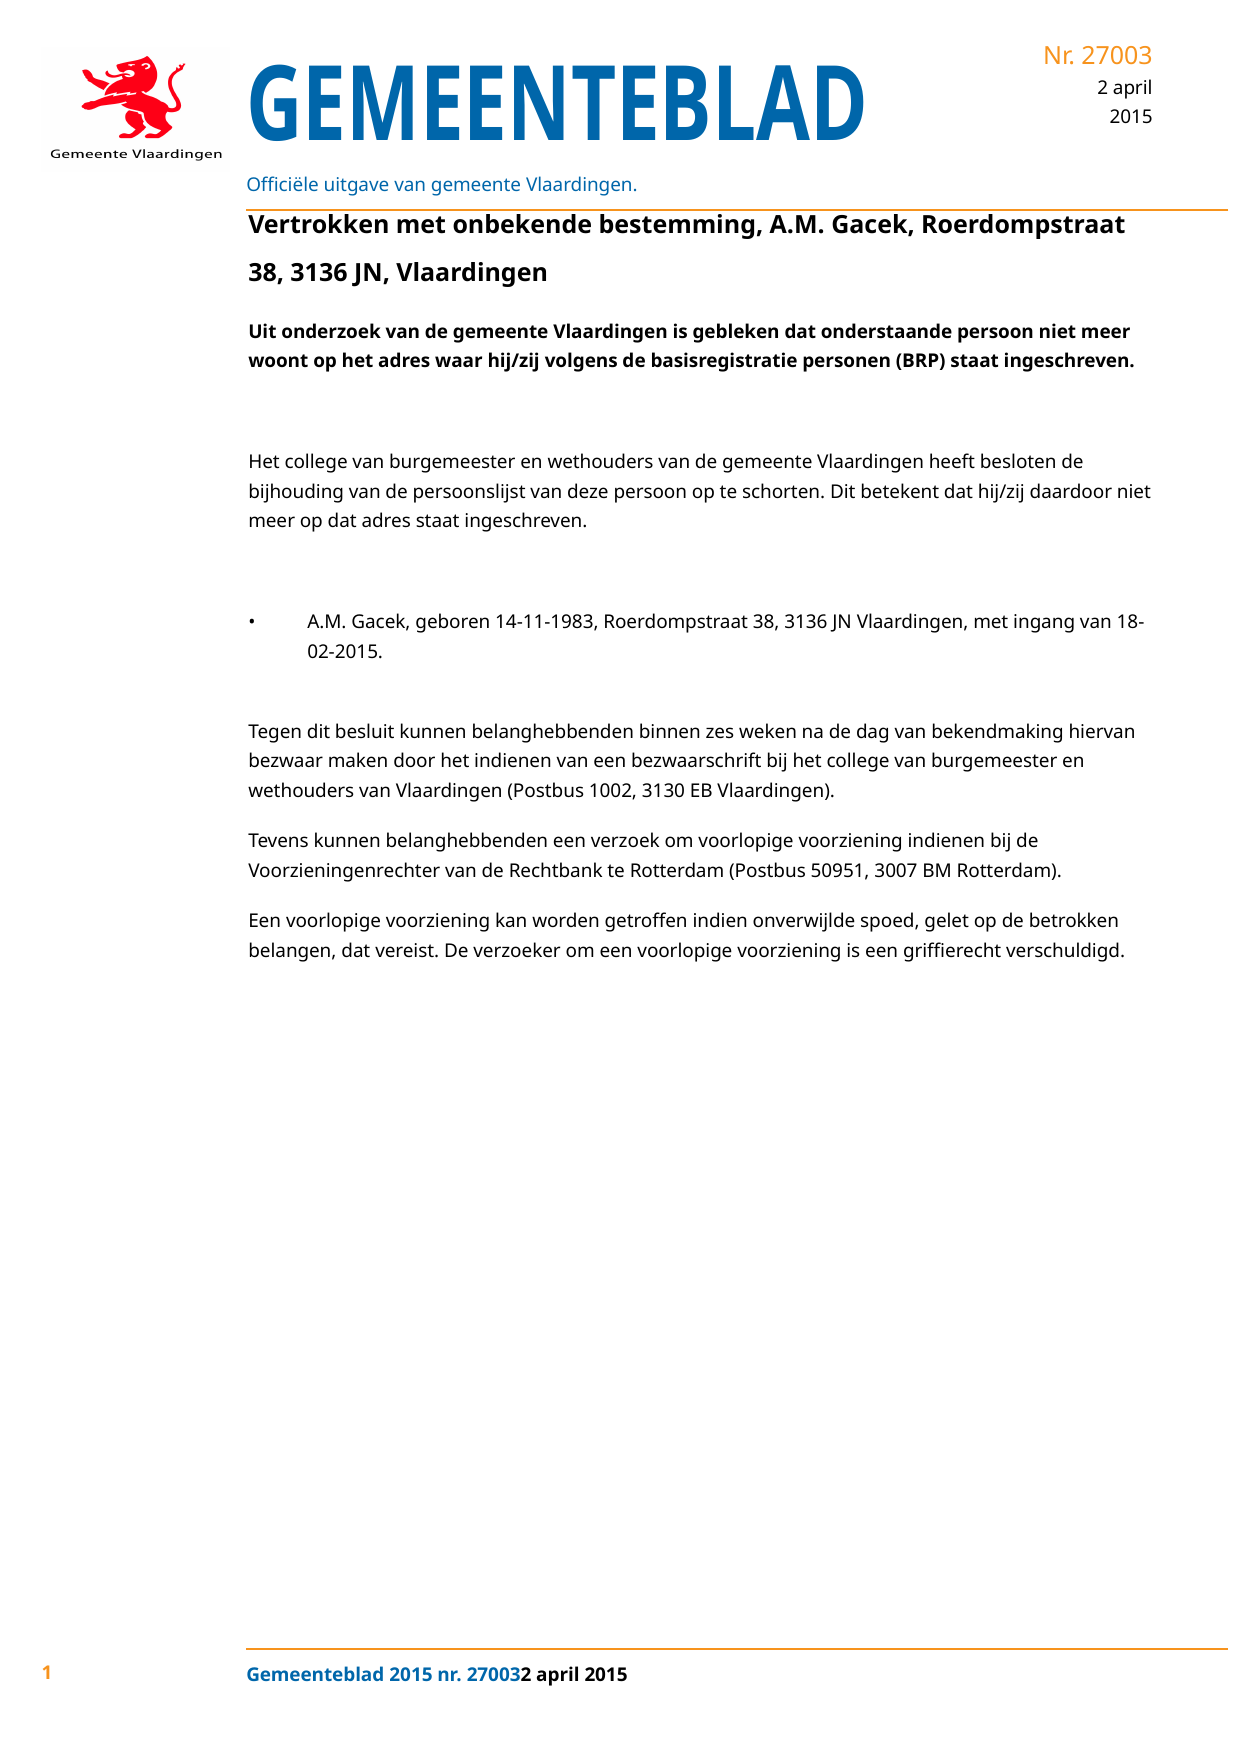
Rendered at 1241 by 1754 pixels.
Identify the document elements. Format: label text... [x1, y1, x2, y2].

text Het college van burgemeester en wethouders van de gemeente Vlaardingen heeft besloten de bijhouding van de persoonslijst van deze persoon op te schorten. Dit betekent dat hij/zij daardoor niet meer op dat adres staat ingeschreven. [248, 448, 1152, 533]
picture [41, 47, 231, 172]
text Uit onderzoek van de gemeente Vlaardingen is gebleken dat onderstaande persoon niet meer woont op het adres waar hij/zij volgens de basisregistratie personen (BRP) staat ingeschreven. [248, 318, 1152, 373]
list A.M. Gacek, geboren 14-11-1983, Roerdompstraat 38, 3136 JN Vlaardingen, met ingang van 18-02-2015. [248, 608, 1152, 664]
text Een voorlopige voorziening kan worden getroffen indien onverwijlde spoed, gelet op de betrokken belangen, dat vereist. De verzoeker om een voorlopige voorziening is een griffierecht verschuldigd. [248, 907, 1152, 963]
text Tegen dit besluit kunnen belanghebbenden binnen zes weken na de dag van bekendmaking hiervan bezwaar maken door het indienen van een bezwaarschrift bij het college van burgemeester en wethouders van Vlaardingen (Postbus 1002, 3130 EB Vlaardingen). [248, 718, 1152, 803]
text Tevens kunnen belanghebbenden een verzoek om voorlopige voorziening indienen bij de Voorzieningenrechter van de Rechtbank te Rotterdam (Postbus 50951, 3007 BM Rotterdam). [248, 827, 1152, 883]
text Vertrokken met onbekende bestemming, A.M. Gacek, Roerdompstraat 38, 3136 JN, Vlaardingen [248, 211, 1152, 288]
